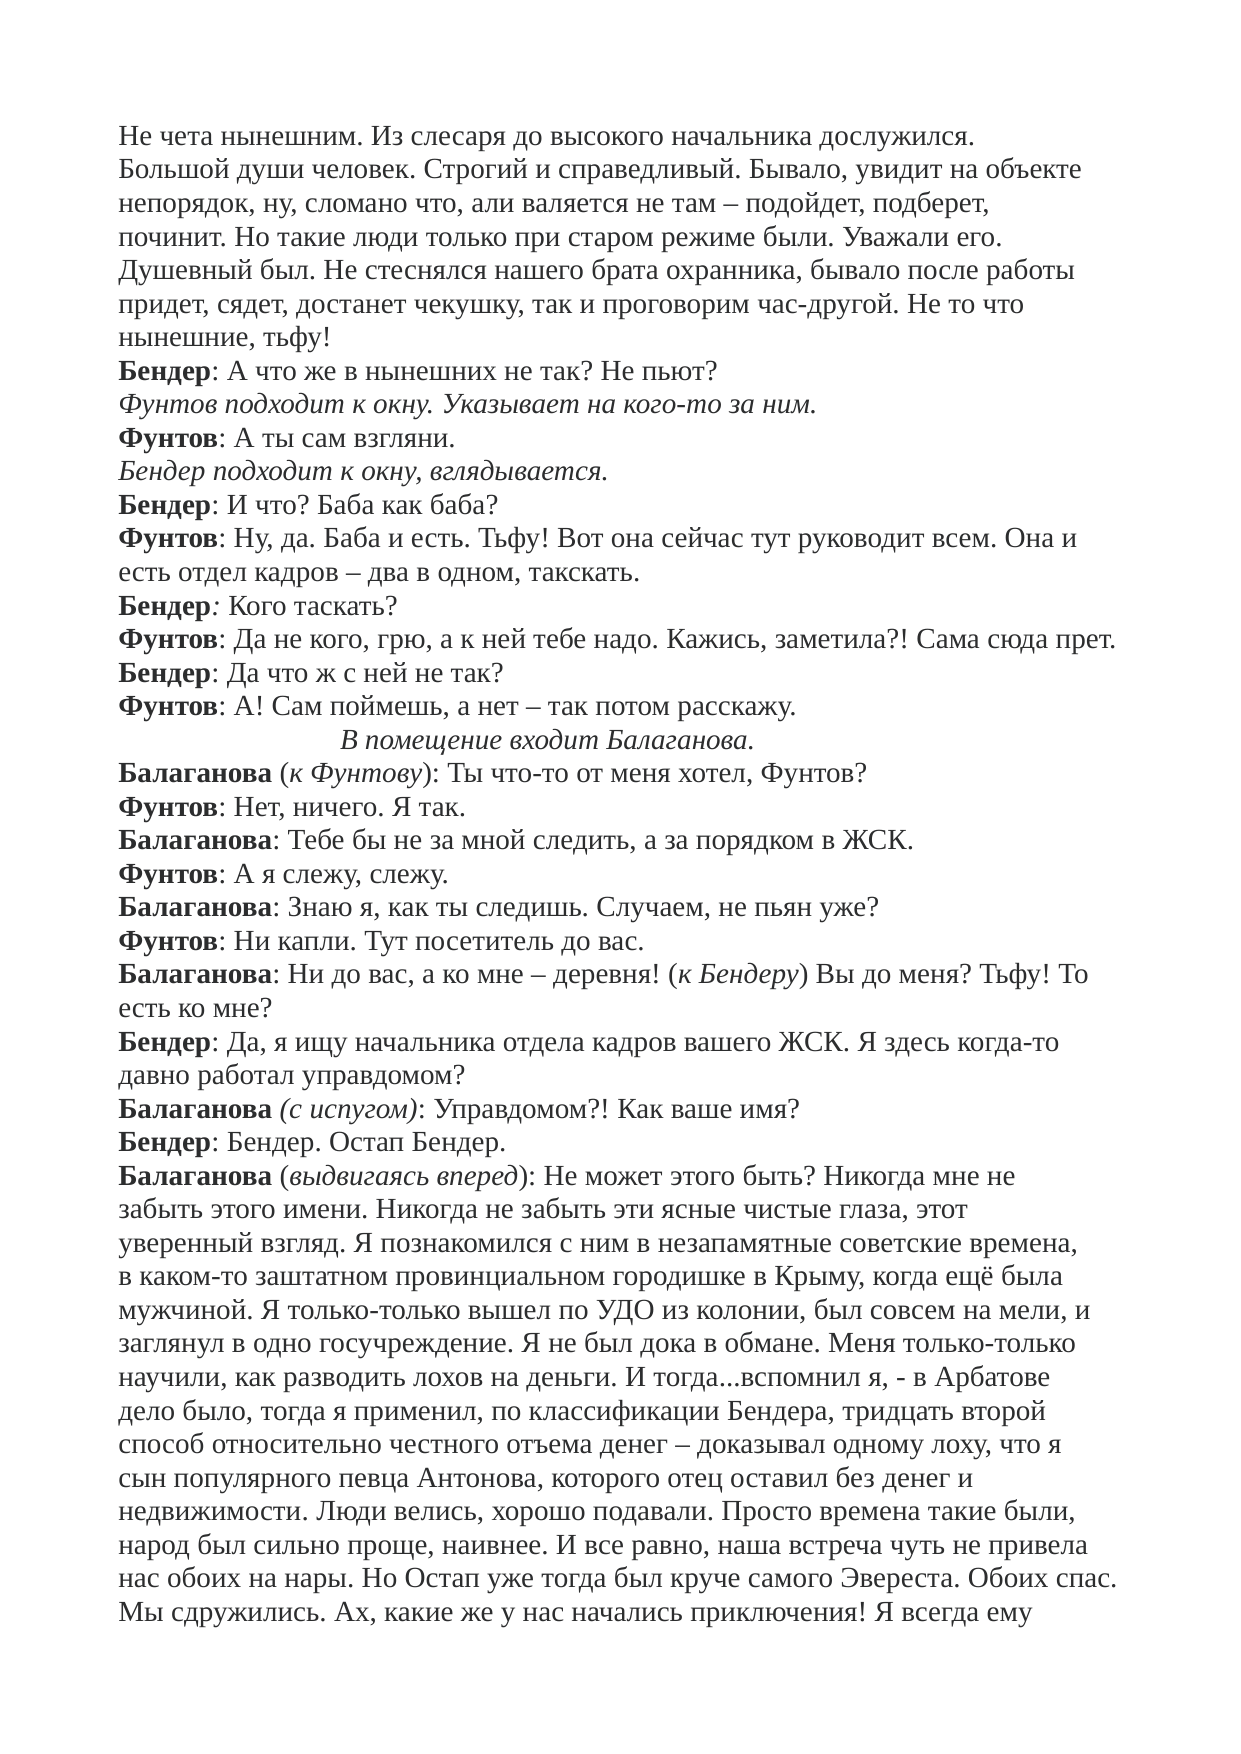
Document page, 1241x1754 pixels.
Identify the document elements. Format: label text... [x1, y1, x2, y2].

text Бендер: Кого таскать? [118, 588, 1122, 621]
text В помещение входит Балаганова. Балаганова (к Фунтову): Ты что-то от меня хотел, Фунтов? Фунтов: Нет, ничего. Я так. Балаганова: Тебе бы не за мной следить, а за порядком в ЖСК. Фунтов: А я слежу, слежу. Балаганова: Знаю я, как ты следишь. Случаем, не пьян уже? Фунтов: Ни капли. Тут посетитель до вас. Балаганова: Ни до вас, а ко мне – деревня! (к Бендеру) Вы до меня? Тьфу! То есть ко мне? Бендер: Да, я ищу начальника отдела кадров вашего ЖСК. Я здесь когда-то давно работал управдомом? Балаганова (с испугом): Управдомом?! Как ваше имя? Бендер: Бендер. Остап Бендер. Балаганова (выдвигаясь вперед): Не может этого быть? Никогда мне не забыть этого имени. Никогда не забыть эти ясные чистые глаза, этот уверенный взгляд. Я познакомился с ним в незапамятные советские времена, в каком-то заштатном провинциальном городишке в Крыму, когда ещё была мужчиной. Я только-только вышел по УДО из колонии, был совсем на мели, и заглянул в одно госучреждение. Я не был дока в обмане. Меня только-только научили, как разводить лохов на деньги. И тогда...вспомнил я, - в Арбатове дело было, тогда я применил, по классификации Бендера, тридцать второй способ относительно честного отъема денег – доказывал одному лоху, что я сын популярного певца Антонова, которого отец оставил без денег и недвижимости. Люди велись, хорошо подавали. Просто времена такие были, народ был сильно проще, наивнее. И все равно, наша встреча чуть не привела нас обоих на нары. Но Остап уже тогда был круче самого Эвереста. Обоих спас. Мы сдружились. Ах, какие же у нас начались приключения! Я всегда ему [118, 722, 1122, 1627]
text Не чета нынешним. Из слесаря до высокого начальника дослужился. Большой души человек. Строгий и справедливый. Бывало, увидит на объекте непорядок, ну, сломано что, али валяется не там – подойдет, подберет, починит. Но такие люди только при старом режиме были. Уважали его. Душевный был. Не стеснялся нашего брата охранника, бывало после работы придет, сядет, достанет чекушку, так и проговорим час-другой. Не то что нынешние, тьфу! Бендер: А что же в нынешних не так? Не пьют? Фунтов подходит к окну. Указывает на кого-то за ним. Фунтов: А ты сам взгляни. Бендер подходит к окну, вглядывается. Бендер: И что? Баба как баба? Фунтов: Ну, да. Баба и есть. Тьфу! Вот она сейчас тут руководит всем. Она и есть отдел кадров – два в одном, такскать. [118, 118, 1122, 588]
text Фунтов: Да не кого, грю, а к ней тебе надо. Кажись, заметила?! Сама сюда прет. Бендер: Да что ж с ней не так? Фунтов: А! Сам поймешь, а нет – так потом расскажу. [118, 621, 1122, 722]
